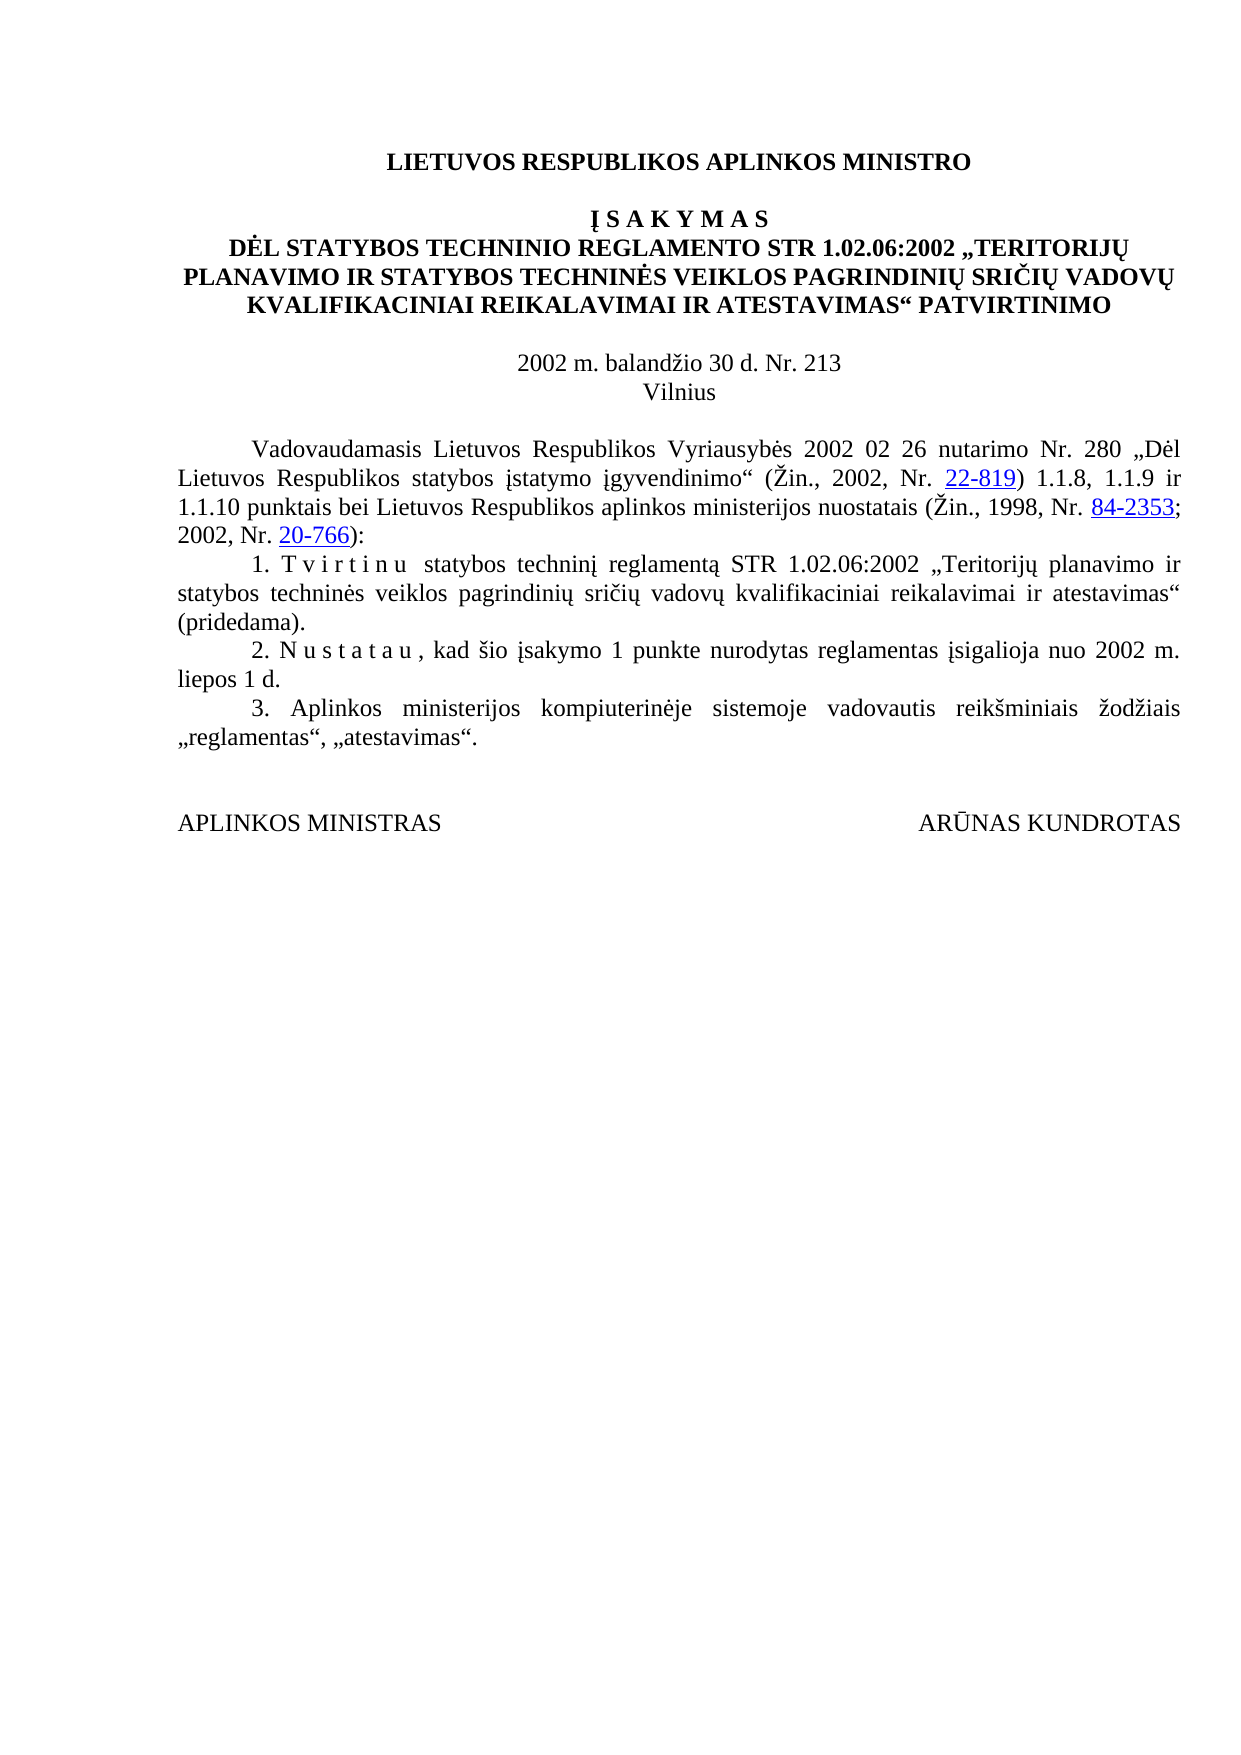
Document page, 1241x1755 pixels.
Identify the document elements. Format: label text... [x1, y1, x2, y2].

text 2002 m. balandžio 30 d. Nr. 213 [177, 348, 1181, 377]
text DĖL STATYBOS TECHNINIO REGLAMENTO STR 1.02.06:2002 „TERITORIJŲ PLANAVIMO IR STATYBOS TECHNINĖS VEIKLOS PAGRINDINIŲ SRIČIŲ VADOVŲ KVALIFIKACINIAI REIKALAVIMAI IR ATESTAVIMAS“ PATVIRTINIMO [177, 233, 1181, 319]
text Vadovaudamasis Lietuvos Respublikos Vyriausybės 2002 02 26 nutarimo Nr. 280 „Dėl Lietuvos Respublikos statybos įstatymo įgyvendinimo“ (Žin., 2002, Nr. 22-819) 1.1.8, 1.1.9 ir 1.1.10 punktais bei Lietuvos Respublikos aplinkos ministerijos nuostatais (Žin., 1998, Nr. 84-2353; 2002, Nr. 20-766): [177, 434, 1181, 549]
text 2. Nustatau, kad šio įsakymo 1 punkte nurodytas reglamentas įsigalioja nuo 2002 m. liepos 1 d. [177, 636, 1181, 693]
text 1. Tvirtinu statybos techninį reglamentą STR 1.02.06:2002 „Teritorijų planavimo ir statybos techninės veiklos pagrindinių sričių vadovų kvalifikaciniai reikalavimai ir atestavimas“ (pridedama). [177, 549, 1181, 636]
text LIETUVOS RESPUBLIKOS APLINKOS MINISTRO [177, 147, 1181, 176]
text Į S A K Y M A S [177, 204, 1181, 233]
text APLINKOS MINISTRAS ARŪNAS KUNDROTAS [177, 808, 1181, 837]
text 3. Aplinkos ministerijos kompiuterinėje sistemoje vadovautis reikšminiais žodžiais „reglamentas“, „atestavimas“. [177, 693, 1181, 751]
text Vilnius [177, 377, 1181, 406]
